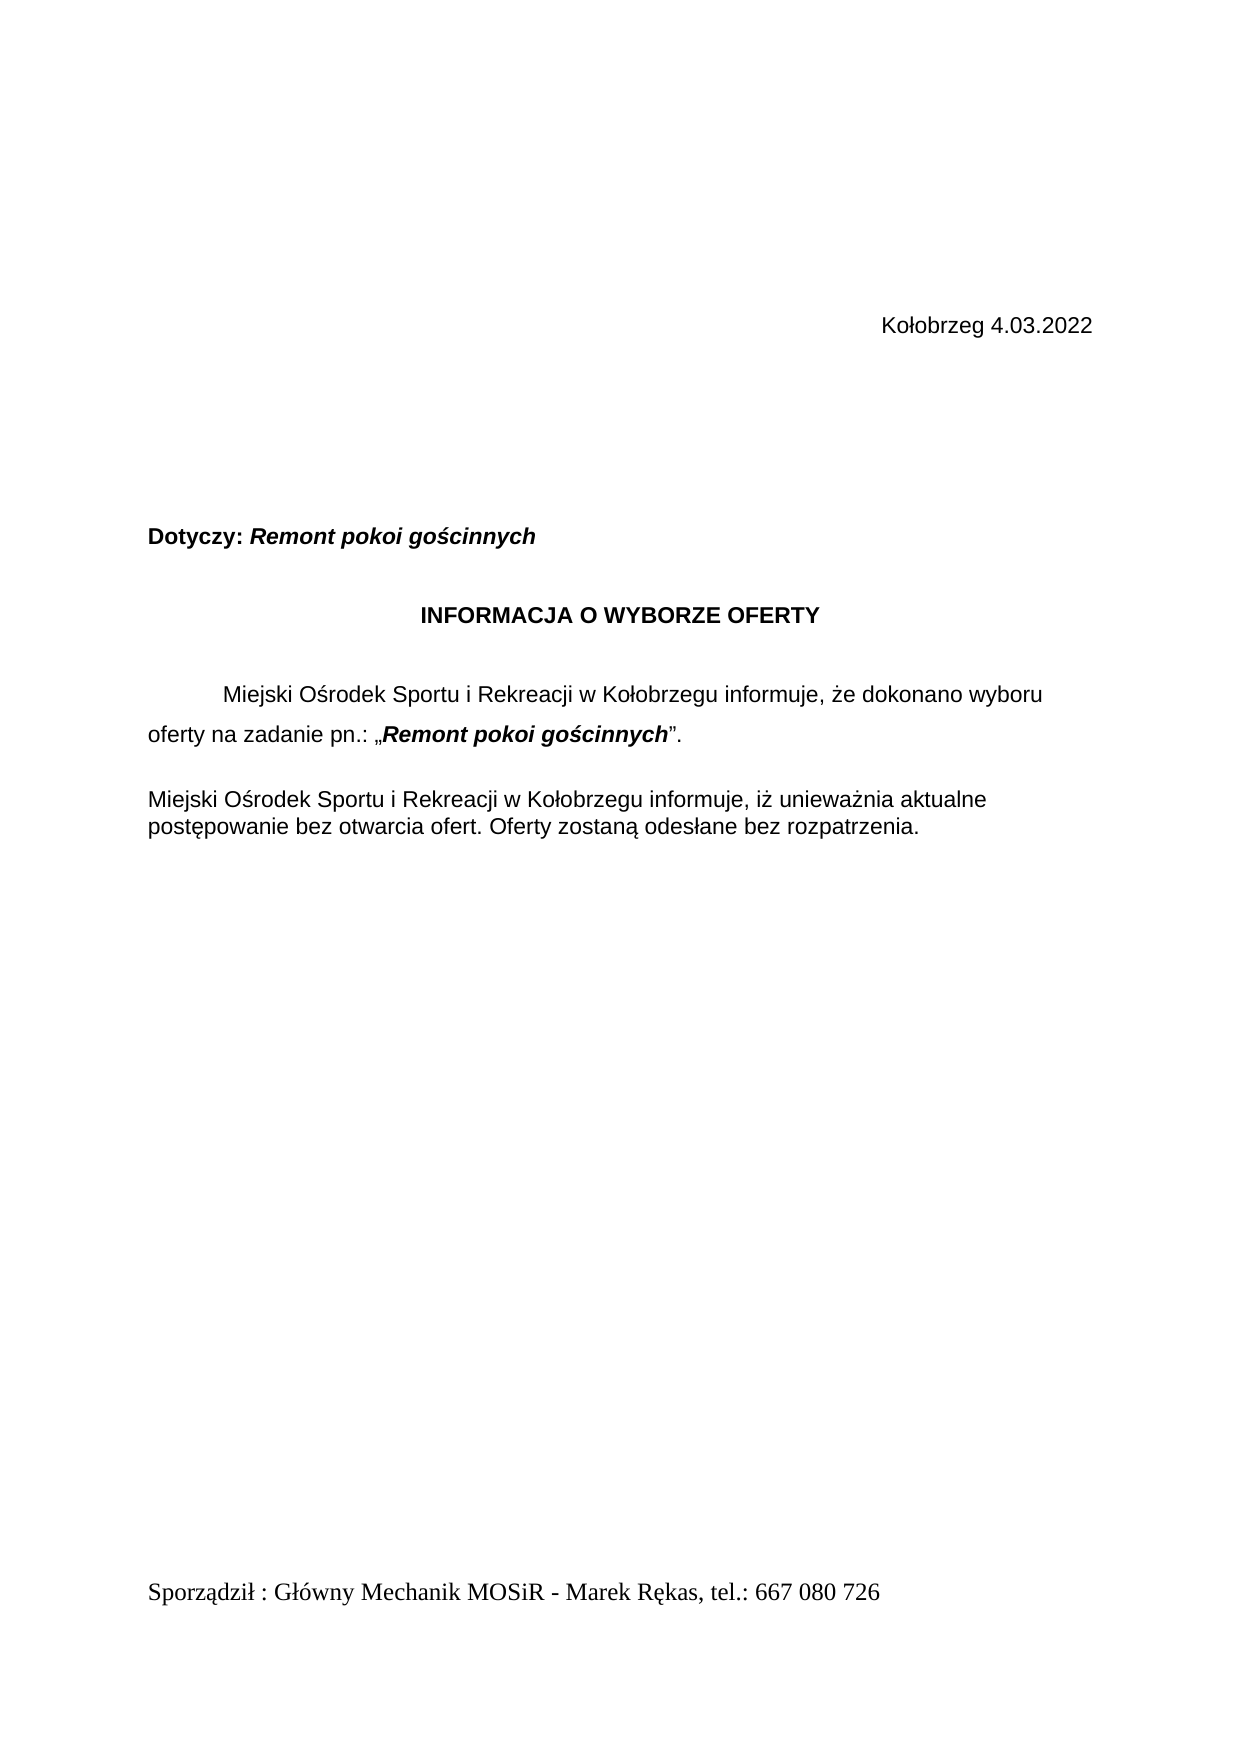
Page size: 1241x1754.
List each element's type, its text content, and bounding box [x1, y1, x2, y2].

text Miejski Ośrodek Sportu i Rekreacji w Kołobrzegu informuje, że dokonano wyboru oferty na zadanie pn.: „Remont pokoi gościnnych”. [148, 681, 1093, 747]
text Miejski Ośrodek Sportu i Rekreacji w Kołobrzegu informuje, iż unieważnia aktualne postępowanie bez otwarcia ofert. Oferty zostaną odesłane bez rozpatrzenia. [148, 786, 1093, 839]
text Kołobrzeg 4.03.2022 [148, 312, 1093, 338]
text Dotyczy: Remont pokoi gościnnych [148, 523, 1093, 549]
text INFORMACJA O WYBORZE OFERTY [148, 602, 1093, 628]
